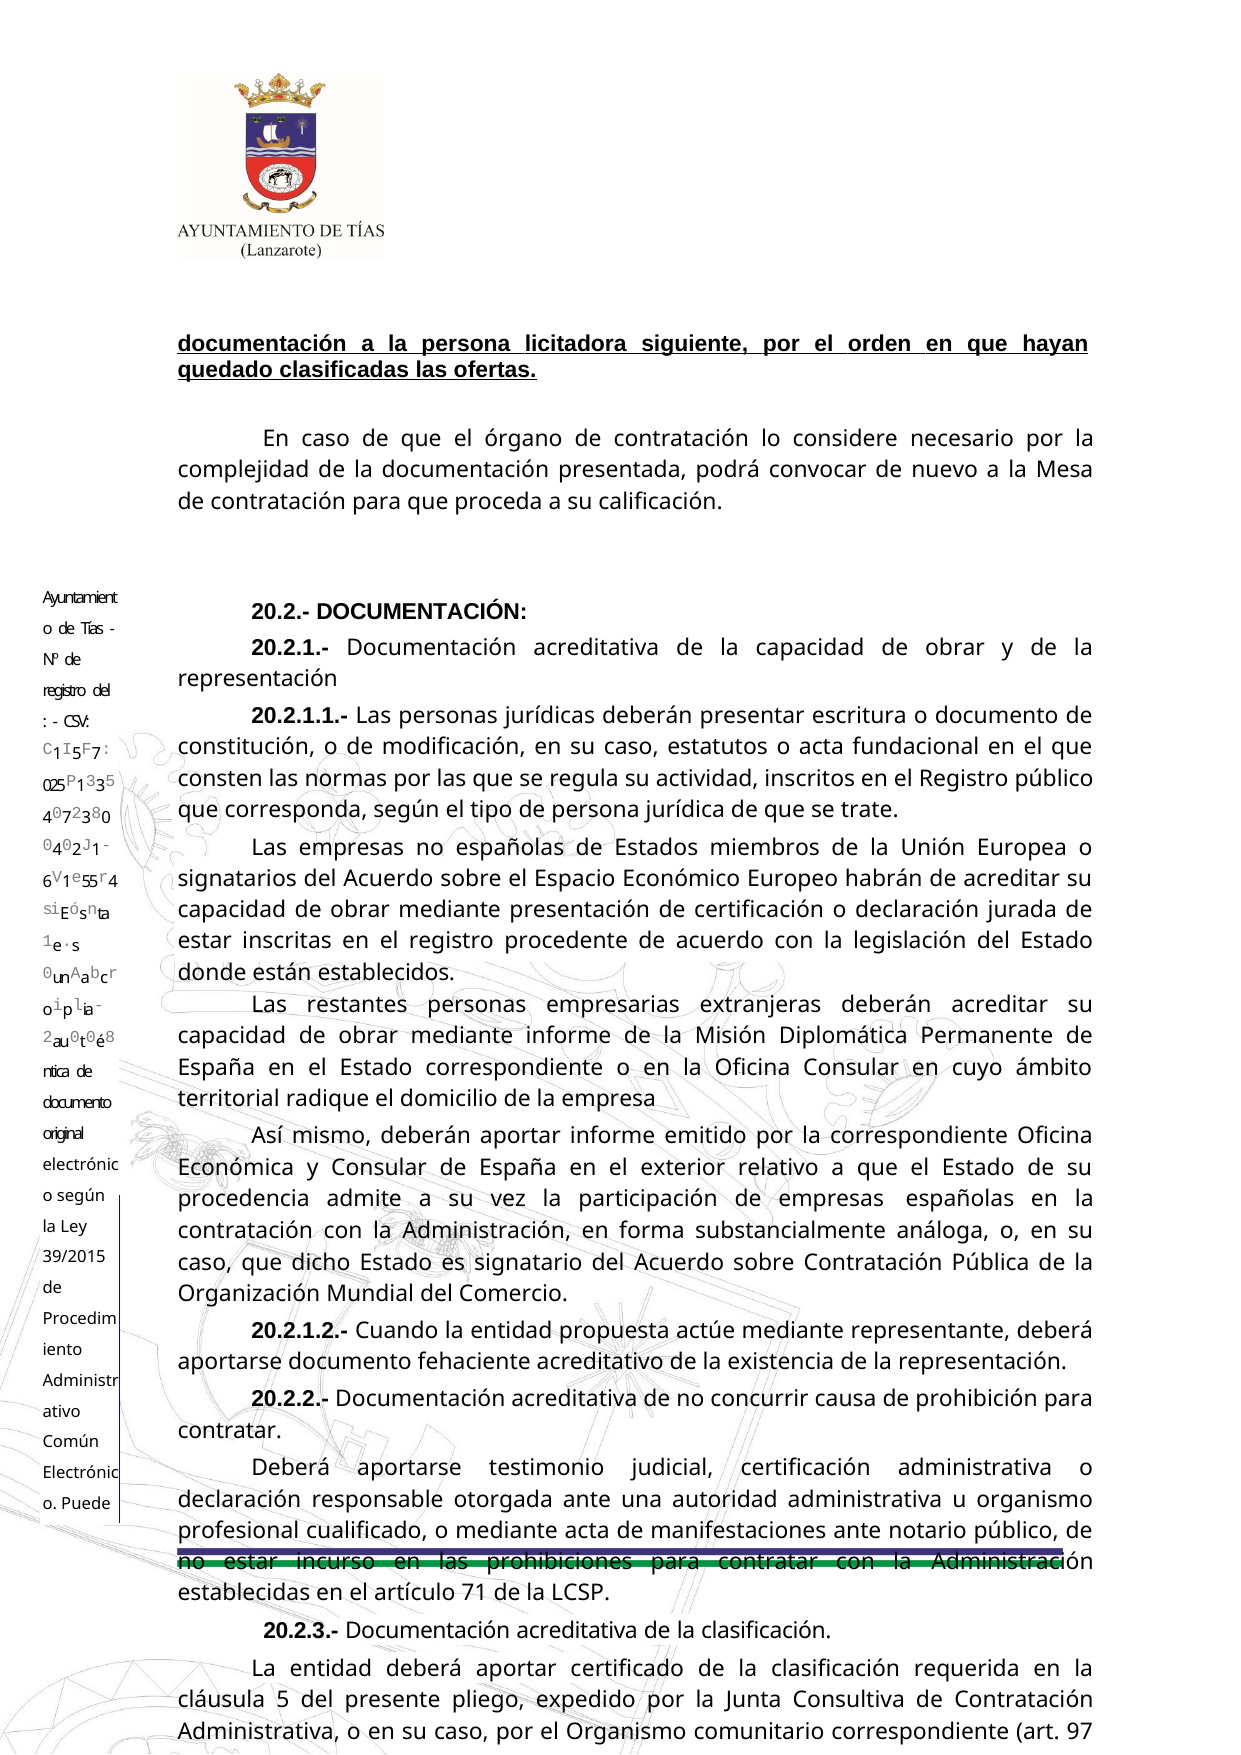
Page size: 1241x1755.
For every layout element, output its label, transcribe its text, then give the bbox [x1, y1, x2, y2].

text La entidad deberá aportar certificado de la clasificación requerida en la cláusula 5 del presente pliego, expedido por la Junta Consultiva de Contratación Administrativa, o en su caso, por el Organismo comunitario correspondiente (art. 97 LCSP). [995, 1652, 1093, 1746]
text Deberá aportarse testimonio judicial, certificación administrativa o declaración responsable otorgada ante una autoridad administrativa u organismo profesional cualificado, o mediante acta de manifestaciones ante notario público, de no estar incurso en las prohibiciones para contratar con la Administración establecidas en el artículo 71 de la LCSP. [995, 1451, 1094, 1607]
text 20.2.2.- Documentación acreditativa de no concurrir causa de prohibición para contratar. [995, 1382, 1093, 1445]
subtitle 20.2.- DOCUMENTACIÓN: [251, 598, 1108, 624]
text 20.2.1.2.- Cuando la entidad propuesta actúe mediante representante, deberá aportarse documento fehaciente acreditativo de la existencia de la representación. [995, 1313, 1094, 1376]
text Ayuntamiento de Tías - Nº de registro del : - CSV: C1I5F7:025P133540723800402J1-6V1e55r4siEósnta 1e.s 0unAabcroiplia-2au0t0é8ntica de documento original electrónico según la Ley 39/2015 de Procedimiento Administrativo Común Electrónico. Puede comprobar su autenticidad en: [42, 586, 119, 1525]
text Así mismo, deberán aportar informe emitido por la correspondiente Oficina Económica y Consular de España en el exterior relativo a que el Estado de su procedencia admite a su vez la participación de empresas españolas en la contratación con la Administración, en forma substancialmente análoga, o, en su caso, que dicho Estado es signatario del Acuerdo sobre Contratación Pública de la Organización Mundial del Comercio. [995, 1119, 1094, 1308]
text En caso de que el órgano de contratación lo considere necesario por la complejidad de la documentación presentada, podrá convocar de nuevo a la Mesa de contratación para que proceda a su calificación. [177, 422, 1094, 516]
text 20.2.1.1.- Las personas jurídicas deberán presentar escritura o documento de constitución, o de modificación, en su caso, estatutos o acta fundacional en el que consten las normas por las que se regula su actividad, inscritos en el Registro público que corresponda, según el tipo de persona jurídica de que se trate. [177, 699, 1094, 825]
text documentación a la persona licitadora siguiente, por el orden en que hayan quedado clasificadas las ofertas. [177, 330, 1108, 382]
text 20.2.3.- Documentación acreditativa de la clasificación. [995, 1614, 1108, 1645]
text 20.2.1.- Documentación acreditativa de la capacidad de obrar y de la representación [177, 631, 1093, 693]
text Las restantes personas empresarias extranjeras deberán acreditar su capacidad de obrar mediante informe de la Misión Diplomática Permanente de España en el Estado correspondiente o en la Oficina Consular en cuyo ámbito territorial radique el domicilio de la empresa [995, 988, 1093, 1113]
